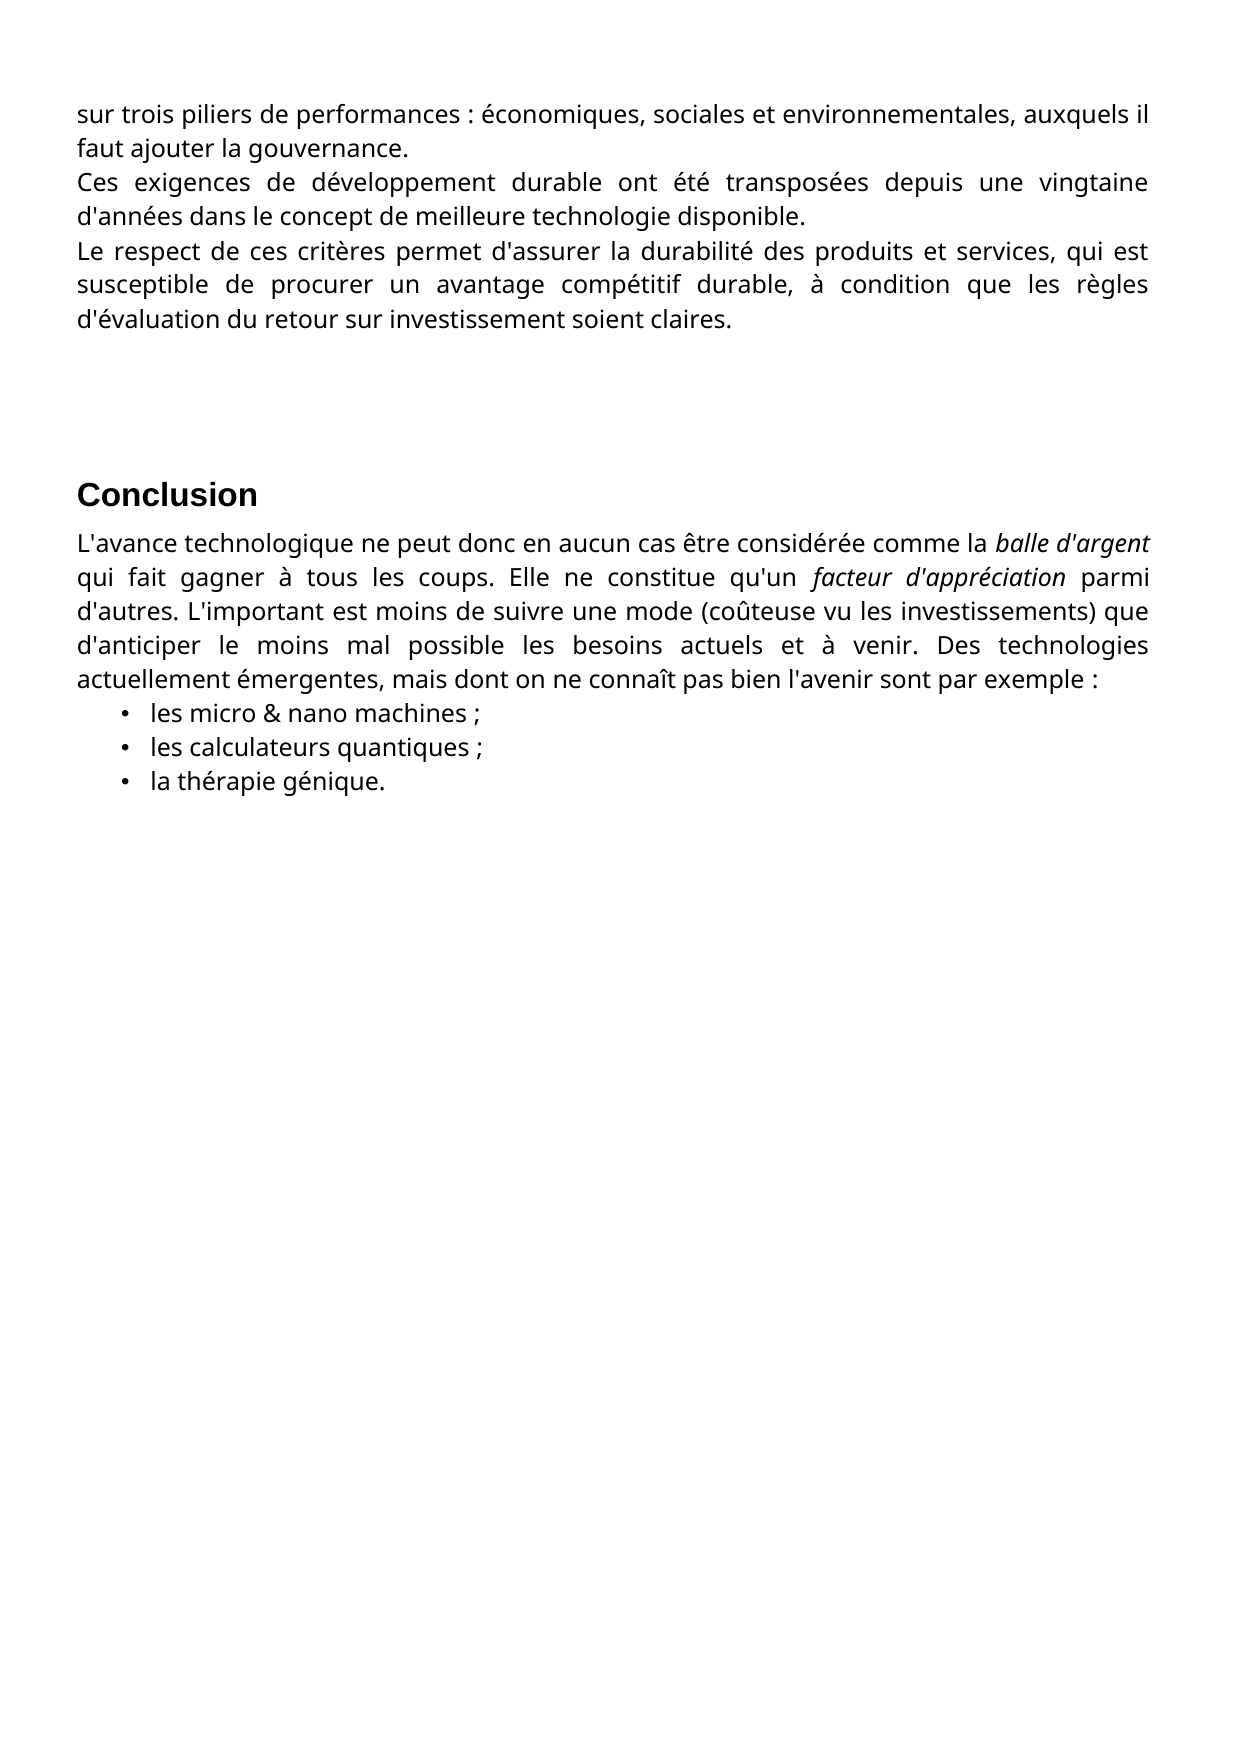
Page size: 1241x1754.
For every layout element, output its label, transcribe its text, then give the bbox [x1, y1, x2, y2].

list les calculateurs quantiques ; [121, 730, 1150, 764]
text Le respect de ces critères permet d'assurer la durabilité des produits et services, qui est susceptible de procurer un avantage compétitif durable, à condition que les règles d'évaluation du retour sur investissement soient claires. [77, 233, 1150, 335]
text sur trois piliers de performances : économiques, sociales et environnementales, auxquels il faut ajouter la gouvernance. [77, 97, 1150, 165]
list la thérapie génique. [121, 764, 1150, 798]
text Ces exigences de développement durable ont été transposées depuis une vingtaine d'années dans le concept de meilleure technologie disponible. [77, 165, 1150, 233]
subtitle Conclusion [77, 475, 1150, 513]
list les micro & nano machines ; [121, 696, 1150, 730]
text L'avance technologique ne peut donc en aucun cas être considérée comme la balle d'argent qui fait gagner à tous les coups. Elle ne constitue qu'un facteur d'appréciation parmi d'autres. L'important est moins de suivre une mode (coûteuse vu les investissements) que d'anticiper le moins mal possible les besoins actuels et à venir. Des technologies actuellement émergentes, mais dont on ne connaît pas bien l'avenir sont par exemple : [77, 526, 1150, 696]
